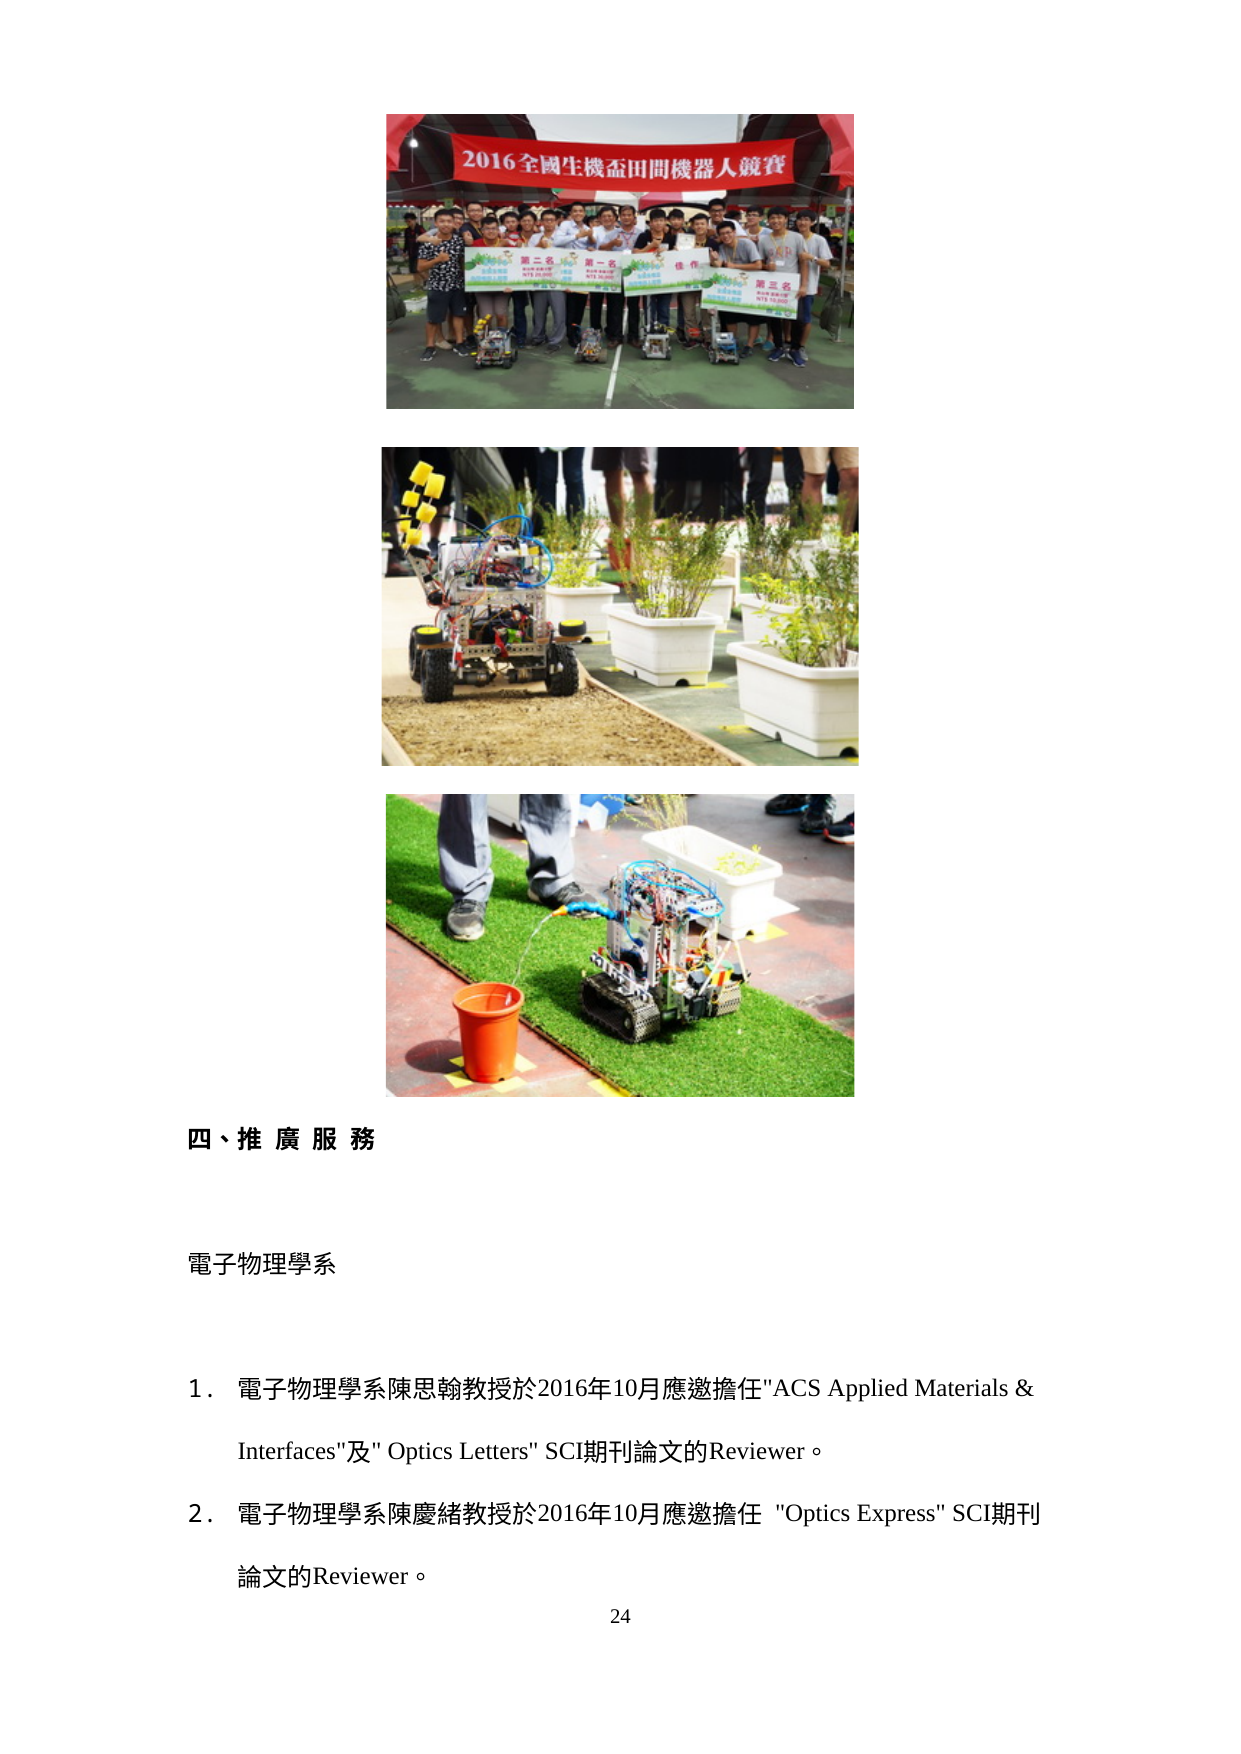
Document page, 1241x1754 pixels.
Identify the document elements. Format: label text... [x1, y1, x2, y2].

text 四、推 廣 服 務 [187, 1096, 1053, 1159]
list 電子物理學系陳慶緒教授於2016年10月應邀擔任 "Optics Express" SCI期刊論文的Reviewer。 [187, 1471, 1053, 1596]
text 電子物理學系 [187, 1221, 1053, 1284]
list 電子物理學系陳思翰教授於2016年10月應邀擔任"ACS Applied Materials & Interfaces"及" Optics Letters" SCI期刊論文的Reviewer。 [187, 1346, 1053, 1471]
